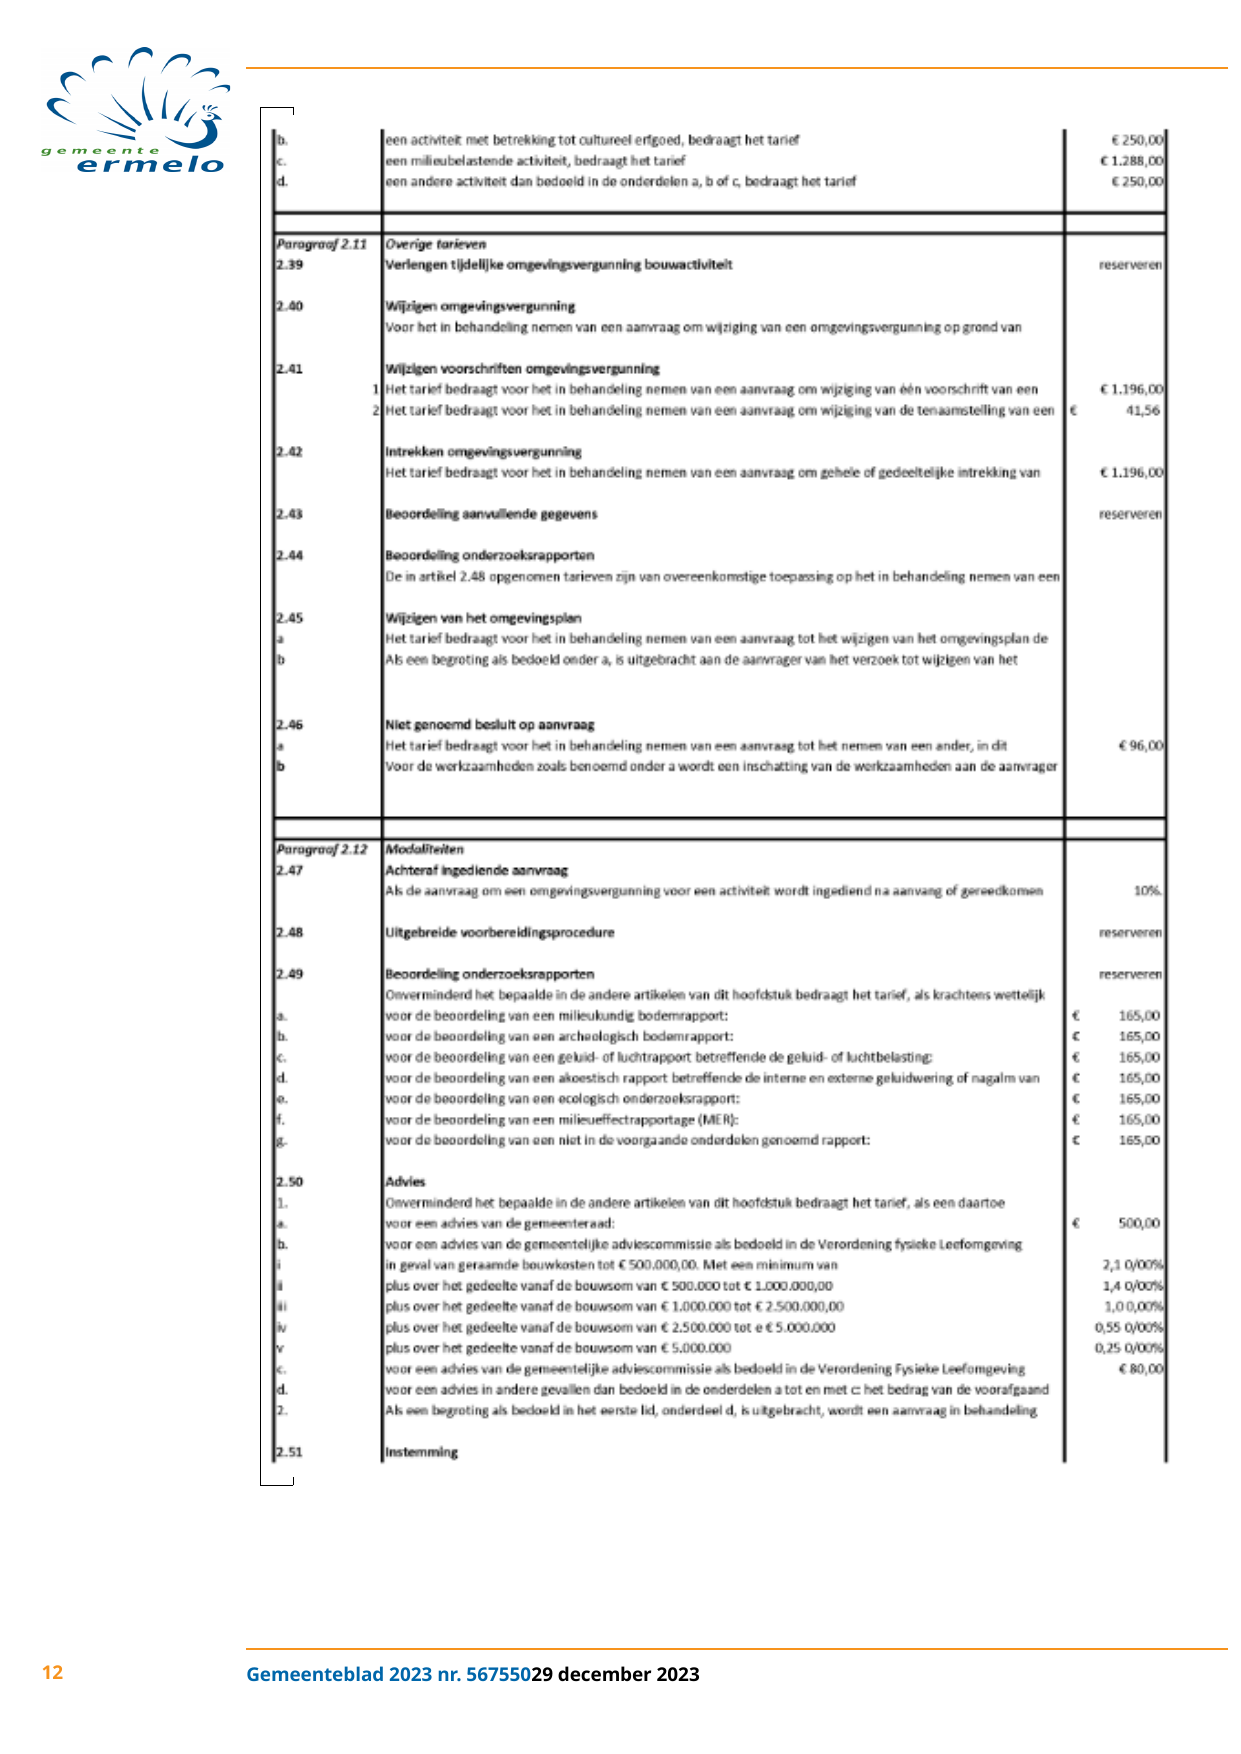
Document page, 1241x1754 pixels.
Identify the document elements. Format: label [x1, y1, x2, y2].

picture [268, 115, 1173, 1477]
picture [41, 47, 231, 172]
